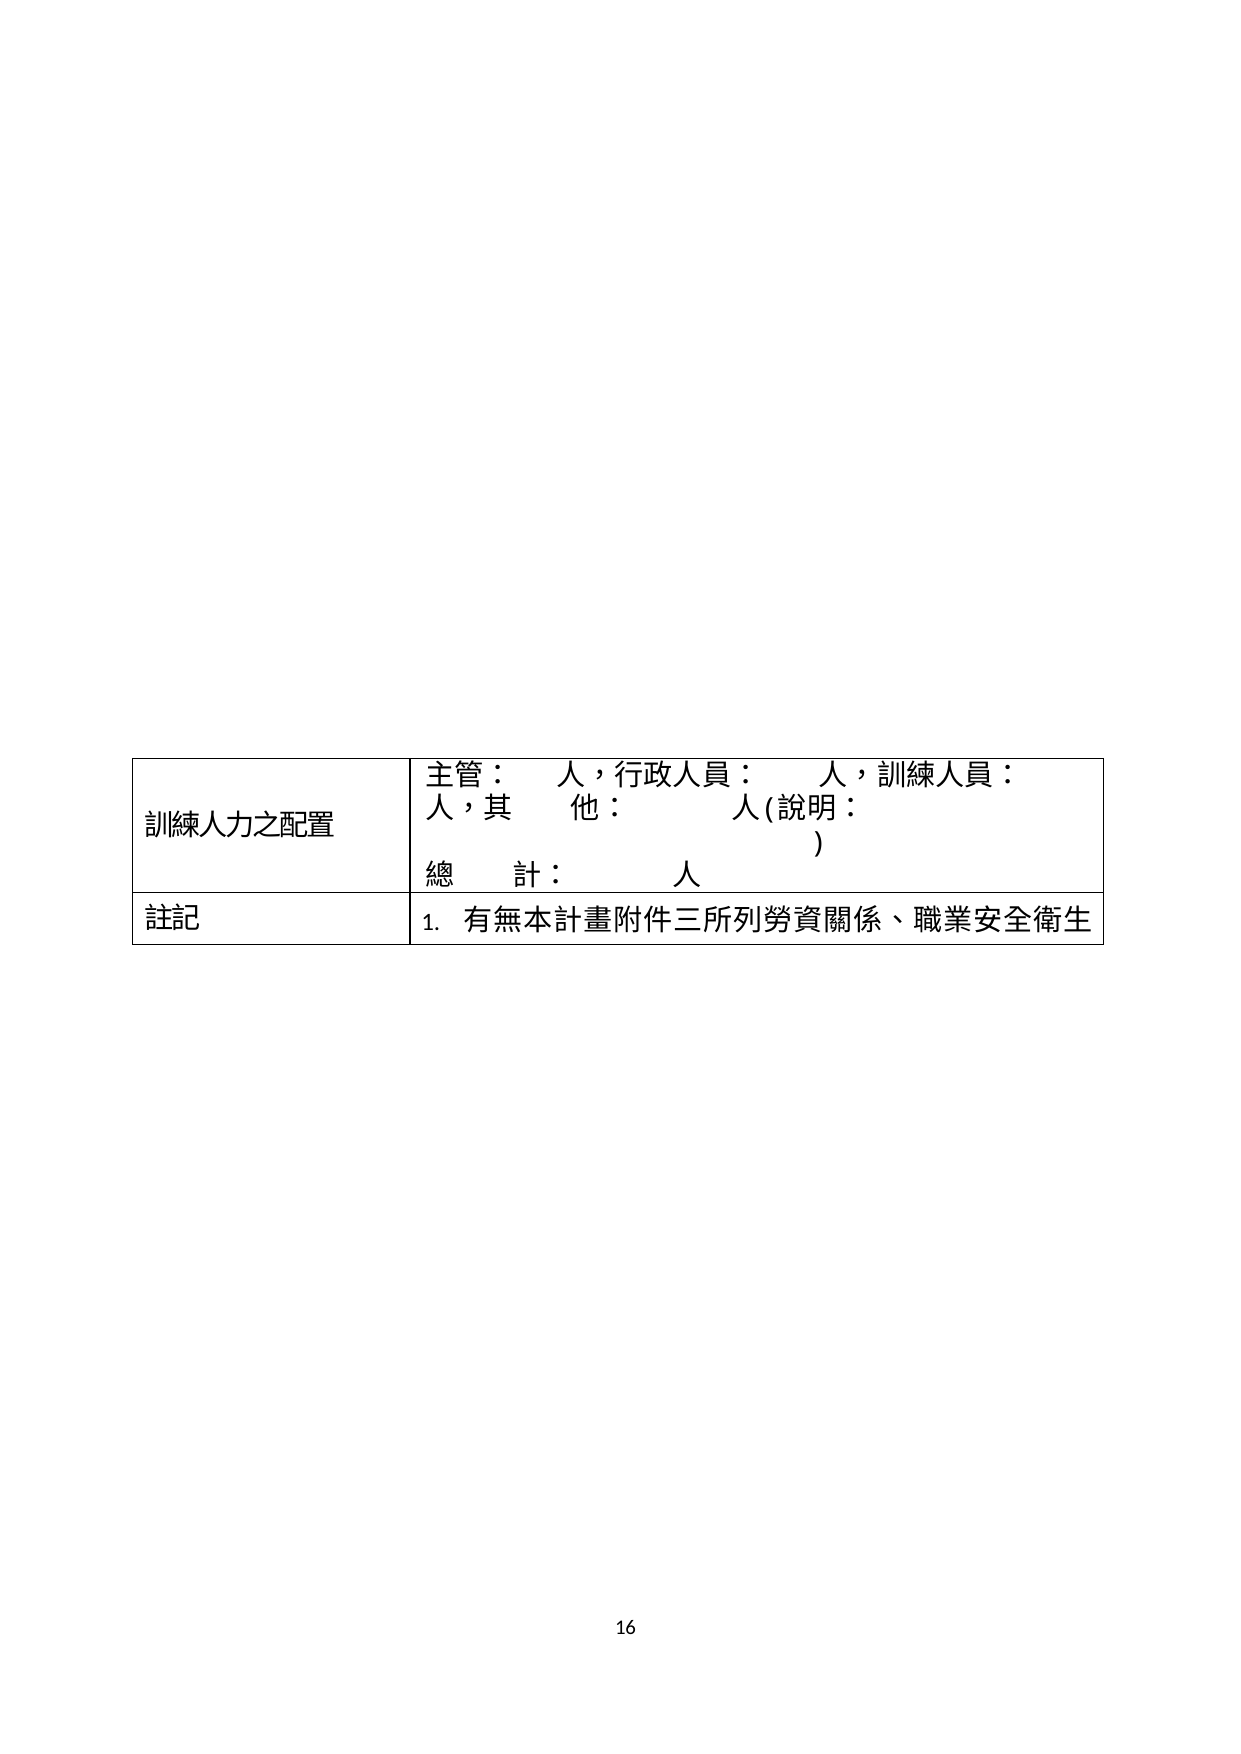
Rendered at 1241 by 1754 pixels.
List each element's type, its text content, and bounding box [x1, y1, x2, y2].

table_cell 訓練人力之配置 [133, 759, 409, 892]
table_cell 有無本計畫附件三所列勞資關係、職業安全衛生 [411, 893, 1103, 944]
table_cell 主管： 人，行政人員： 人，訓練人員： 人，其 他： 人(說明： ) 總 計： 人 [411, 759, 1103, 892]
table_cell 註記 [133, 893, 409, 944]
